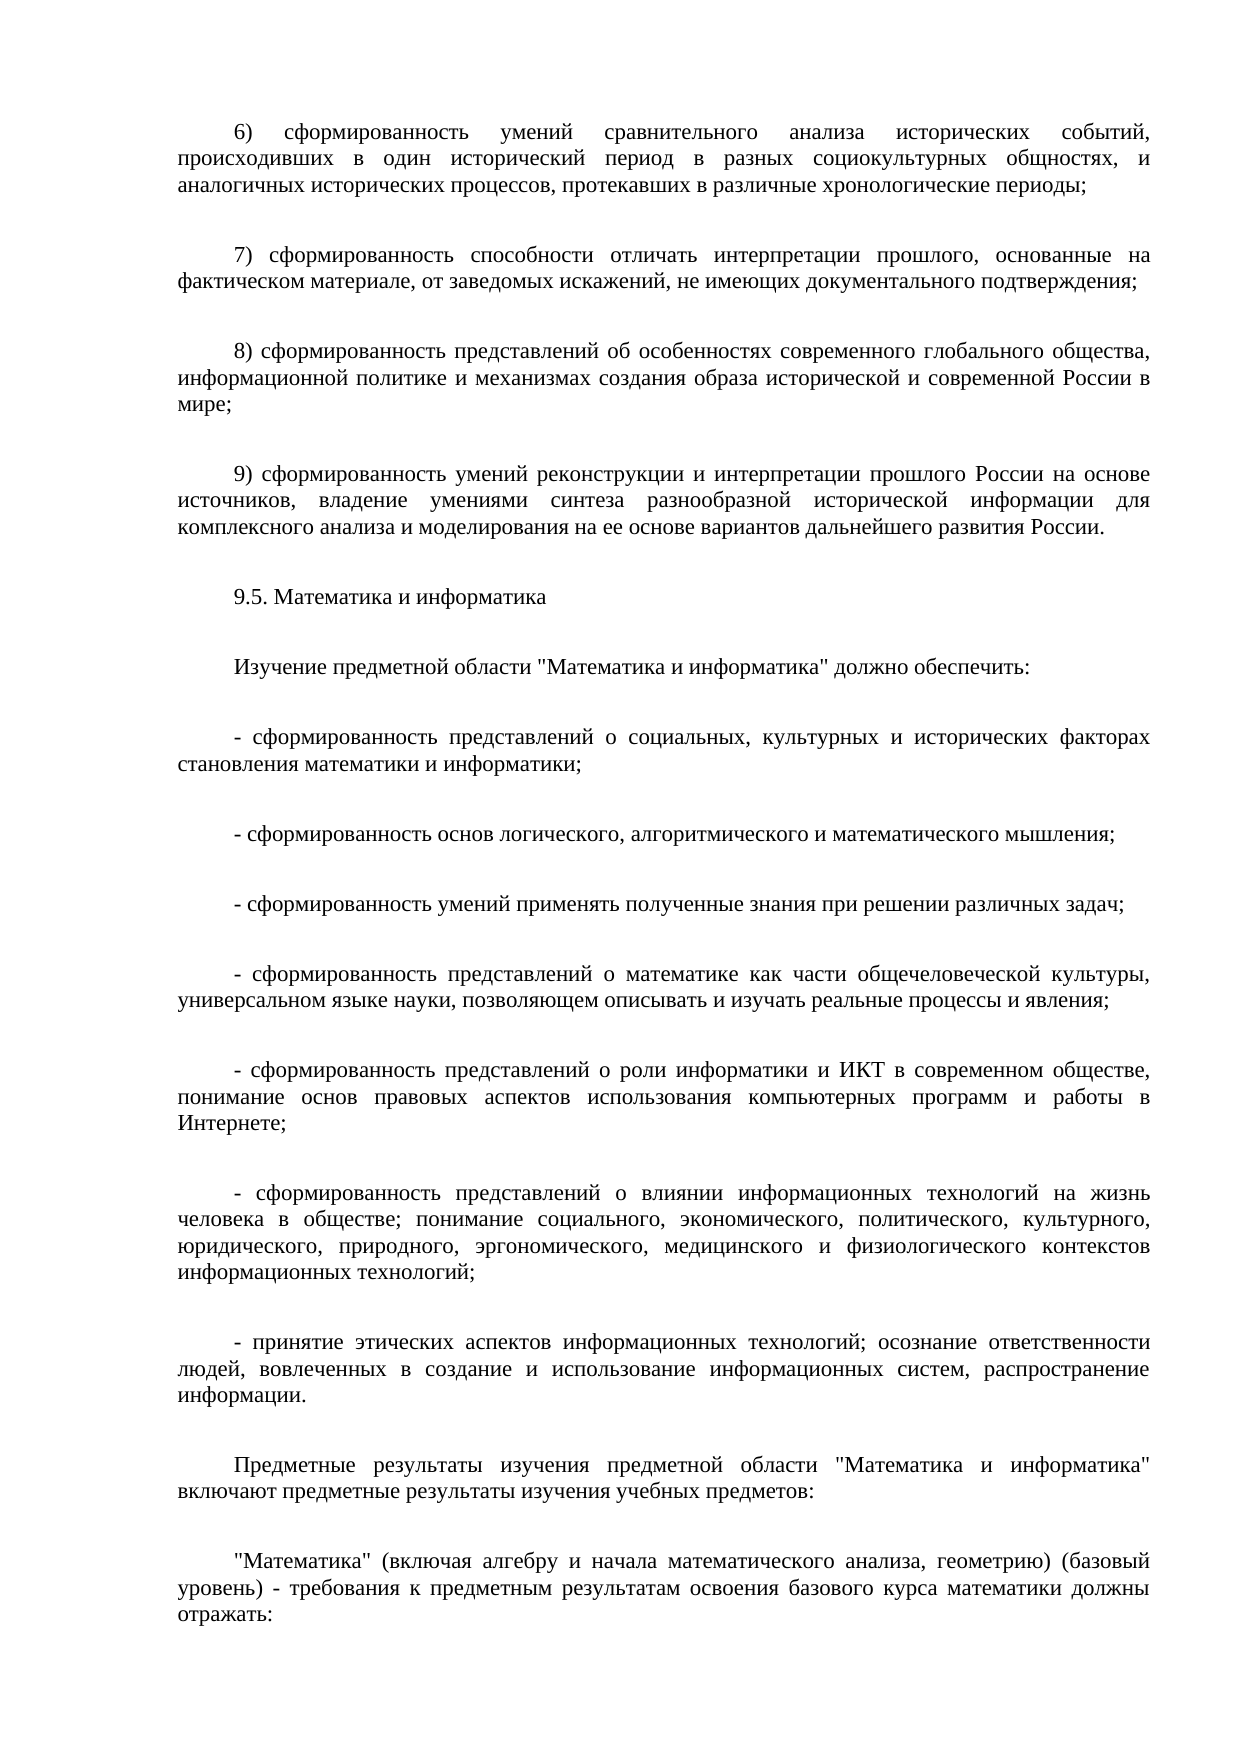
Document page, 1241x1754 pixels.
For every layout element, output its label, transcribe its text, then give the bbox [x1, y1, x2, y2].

text 9.5. Математика и информатика [177, 583, 1152, 609]
text Предметные результаты изучения предметной области "Математика и информатика" включают предметные результаты изучения учебных предметов: [177, 1451, 1152, 1504]
text - сформированность представлений о социальных, культурных и исторических факторах становления математики и информатики; [177, 723, 1152, 776]
text "Математика" (включая алгебру и начала математического анализа, геометрию) (базовый уровень) - требования к предметным результатам освоения базового курса математики должны отражать: [177, 1548, 1152, 1627]
text - сформированность представлений о математике как части общечеловеческой культуры, универсальном языке науки, позволяющем описывать и изучать реальные процессы и явления; [177, 960, 1152, 1013]
text - сформированность умений применять полученные знания при решении различных задач; [177, 890, 1152, 916]
text 6) сформированность умений сравнительного анализа исторических событий, происходивших в один исторический период в разных социокультурных общностях, и аналогичных исторических процессов, протекавших в различные хронологические периоды; [177, 118, 1152, 197]
text 7) сформированность способности отличать интерпретации прошлого, основанные на фактическом материале, от заведомых искажений, не имеющих документального подтверждения; [177, 241, 1152, 294]
text - сформированность представлений о роли информатики и ИКТ в современном обществе, понимание основ правовых аспектов использования компьютерных программ и работы в Интернете; [177, 1056, 1152, 1135]
text 8) сформированность представлений об особенностях современного глобального общества, информационной политике и механизмах создания образа исторической и современной России в мире; [177, 337, 1152, 416]
text - сформированность основ логического, алгоритмического и математического мышления; [177, 820, 1152, 846]
text - сформированность представлений о влиянии информационных технологий на жизнь человека в обществе; понимание социального, экономического, политического, культурного, юридического, природного, эргономического, медицинского и физиологического контекстов информационных технологий; [177, 1179, 1152, 1284]
text - принятие этических аспектов информационных технологий; осознание ответственности людей, вовлеченных в создание и использование информационных систем, распространение информации. [177, 1328, 1152, 1407]
text Изучение предметной области "Математика и информатика" должно обеспечить: [177, 653, 1152, 679]
text 9) сформированность умений реконструкции и интерпретации прошлого России на основе источников, владение умениями синтеза разнообразной исторической информации для комплексного анализа и моделирования на ее основе вариантов дальнейшего развития России. [177, 460, 1152, 539]
